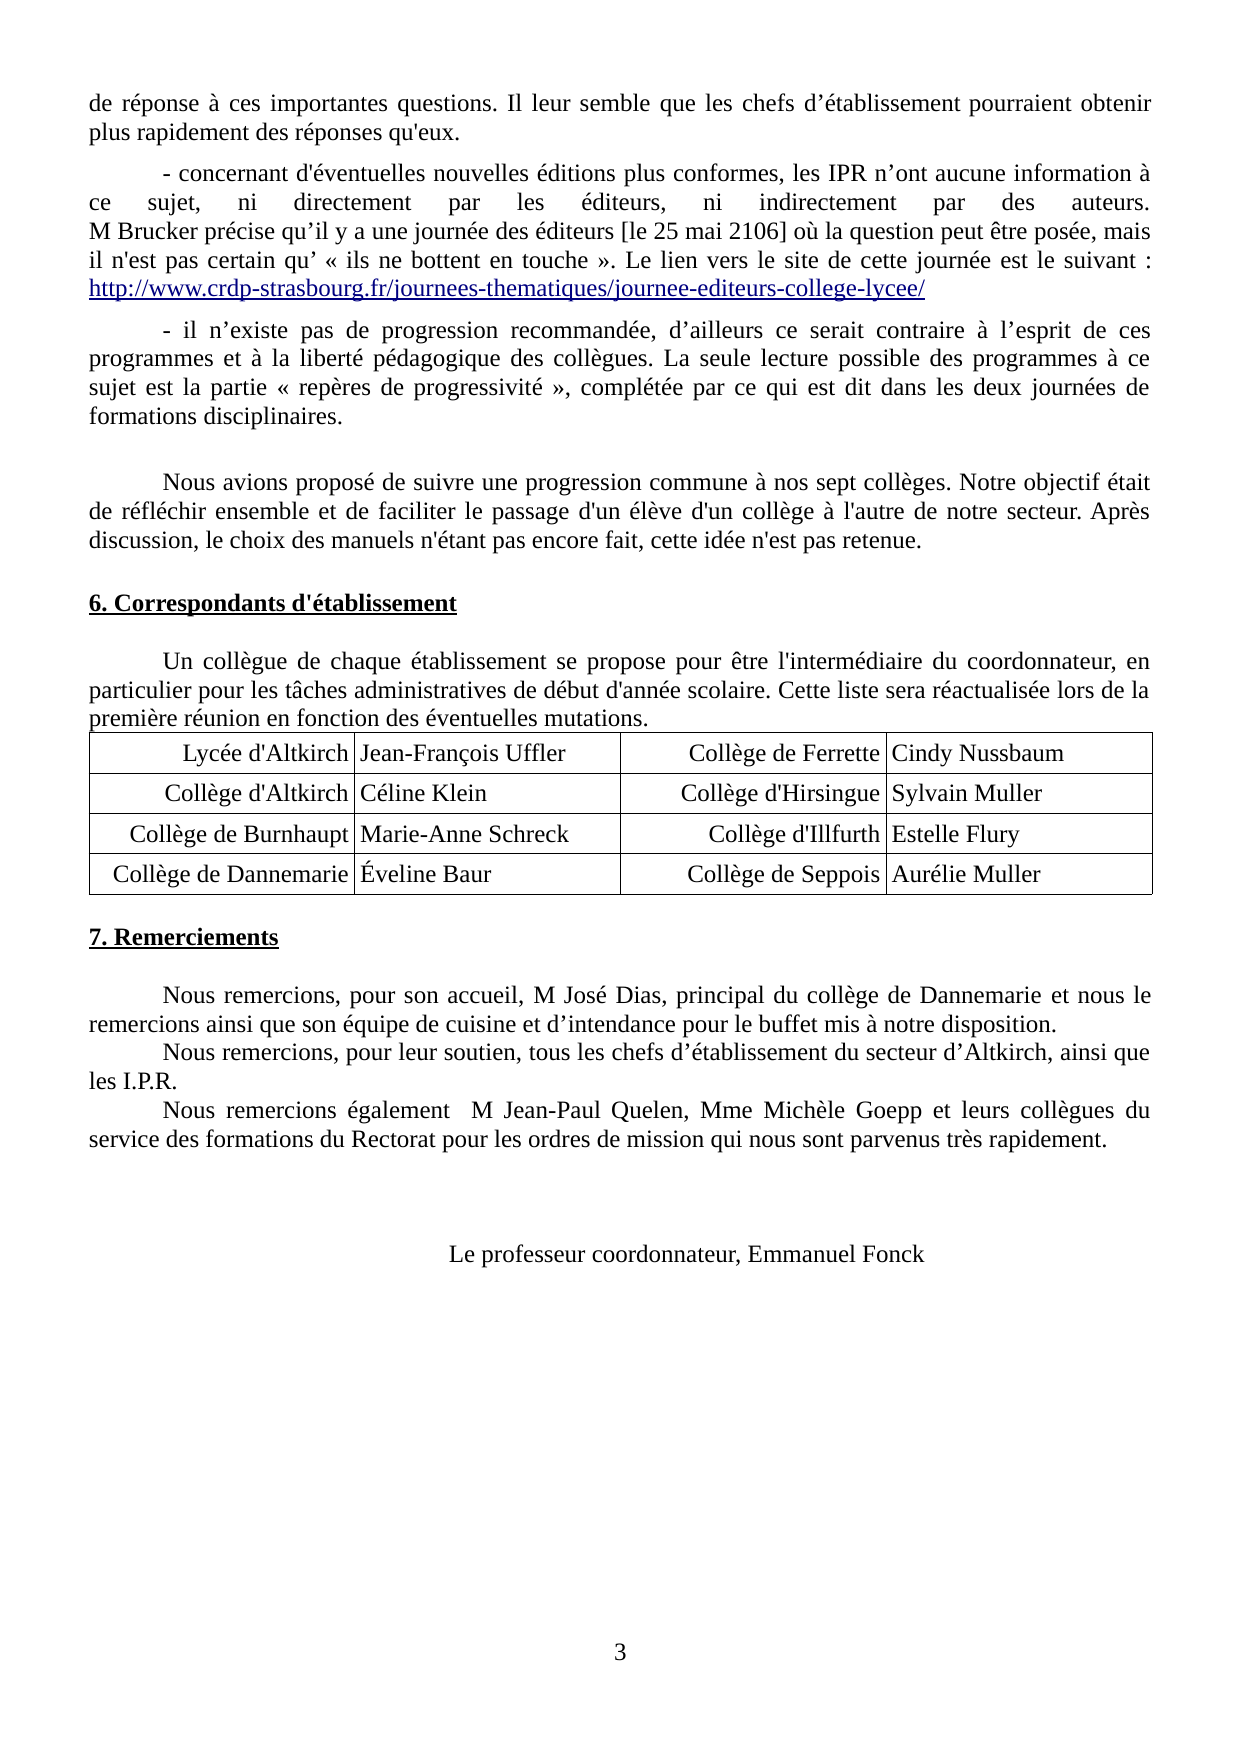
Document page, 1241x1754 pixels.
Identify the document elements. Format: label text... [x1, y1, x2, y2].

text Nous remercions, pour leur soutien, tous les chefs d’établissement du secteur d’Altkirch, ainsi que les I.P.R. [89, 1037, 1152, 1095]
text Le professeur coordonnateur, Emmanuel Fonck [162, 1239, 1152, 1267]
table_header Lycée d'Altkirch [90, 733, 354, 773]
text Nous remercions, pour son accueil, M José Dias, principal du collège de Dannemarie et nous le remercions ainsi que son équipe de cuisine et d’intendance pour le buffet mis à notre disposition. [89, 980, 1152, 1037]
text 7. Remerciements [89, 922, 1152, 951]
table_header Collège de Ferrette [621, 733, 886, 773]
text Un collègue de chaque établissement se propose pour être l'intermédiaire du coordonnateur, en particulier pour les tâches administratives de début d'année scolaire. Cette liste sera réactualisée lors de la première réunion en fonction des éventuelles mutations. [89, 646, 1152, 732]
table_cell Céline Klein [355, 774, 620, 813]
table_cell Marie-Anne Schreck [355, 814, 620, 853]
table_cell Sylvain Muller [887, 774, 1152, 813]
table_cell Collège de Burnhaupt [90, 814, 354, 853]
table_cell Collège d'Altkirch [90, 774, 354, 813]
table_cell Collège d'Hirsingue [621, 774, 886, 813]
text Nous remercions également M Jean-Paul Quelen, Mme Michèle Goepp et leurs collègues du service des formations du Rectorat pour les ordres de mission qui nous sont parvenus très rapidement. [89, 1095, 1152, 1152]
table_cell Collège de Dannemarie [90, 854, 354, 893]
text 6. Correspondants d'établissement [89, 588, 1152, 617]
table_header Jean-François Uffler [355, 733, 620, 773]
table_header Cindy Nussbaum [887, 733, 1152, 773]
table_cell Collège d'Illfurth [621, 814, 886, 853]
text de réponse à ces importantes questions. Il leur semble que les chefs d’établissement pourraient obtenir plus rapidement des réponses qu'eux. [89, 88, 1152, 146]
table_cell Éveline Baur [355, 854, 620, 893]
text Nous avions proposé de suivre une progression commune à nos sept collèges. Notre objectif était de réfléchir ensemble et de faciliter le passage d'un élève d'un collège à l'autre de notre secteur. Après discussion, le choix des manuels n'étant pas encore fait, cette idée n'est pas retenue. [89, 467, 1152, 553]
table_cell Estelle Flury [887, 814, 1152, 853]
table_cell Aurélie Muller [887, 854, 1152, 893]
table_cell Collège de Seppois [621, 854, 886, 893]
text - concernant d'éventuelles nouvelles éditions plus conformes, les IPR n’ont aucune information à ce sujet, ni directement par les éditeurs, ni indirectement par des auteurs. M Brucker précise qu’il y a une journée des éditeurs [le 25 mai 2106] où la question peut être posée, mais il n'est pas certain qu’ « ils ne bottent en touche ». Le lien vers le site de cette journée est le suivant : http://www.crdp-strasbourg.fr/journees-thematiques/journee-editeurs-college-lycee/ [89, 158, 1152, 302]
text - il n’existe pas de progression recommandée, d’ailleurs ce serait contraire à l’esprit de ces programmes et à la liberté pédagogique des collègues. La seule lecture possible des programmes à ce sujet est la partie « repères de progressivité », complétée par ce qui est dit dans les deux journées de formations disciplinaires. [89, 315, 1152, 430]
